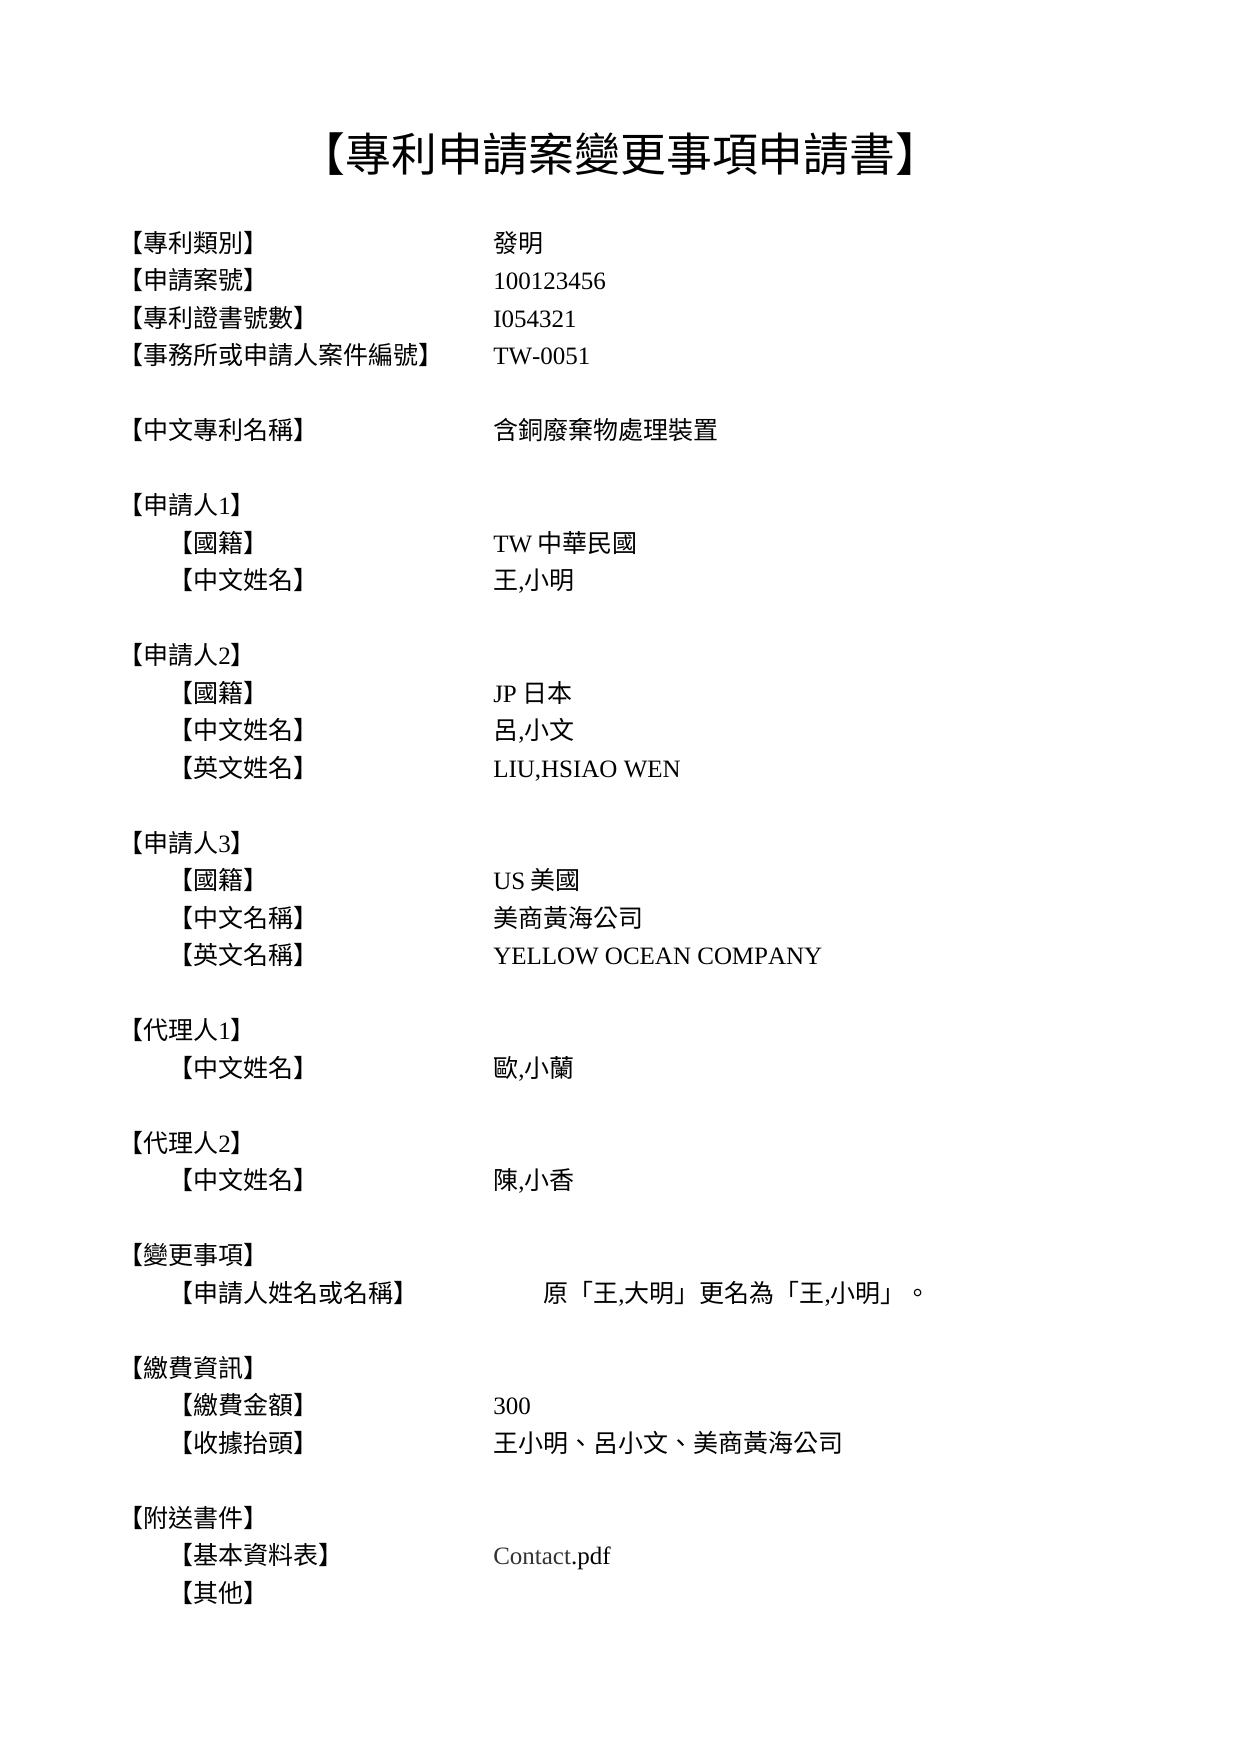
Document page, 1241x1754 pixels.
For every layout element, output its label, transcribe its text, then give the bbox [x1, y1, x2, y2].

text 【國籍】 TW中華民國 [118, 522, 1122, 559]
text 【中文姓名】 陳,小香 [118, 1159, 1122, 1197]
text 【中文姓名】 王,小明 [118, 559, 1122, 597]
text 【附送書件】 [118, 1497, 1122, 1534]
text 【中文姓名】 歐,小蘭 [118, 1047, 1122, 1084]
text 【繳費資訊】 [118, 1347, 1122, 1384]
text 【收據抬頭】 王小明、呂小文、美商黃海公司 [118, 1422, 1122, 1459]
text 【繳費金額】 300 [118, 1384, 1122, 1422]
text 【中文專利名稱】 含銅廢棄物處理裝置 [118, 409, 1122, 447]
text 【變更事項】 [118, 1234, 1122, 1272]
text 【中文名稱】 美商黃海公司 [118, 897, 1122, 934]
text 【專利證書號數】 I054321 [118, 297, 1122, 334]
text 【中文姓名】 呂,小文 [118, 709, 1122, 747]
text 【國籍】 JP日本 [118, 672, 1122, 709]
text 【申請人姓名或名稱】 原「王,大明」更名為「王,小明」。 [118, 1272, 1122, 1309]
text 【事務所或申請人案件編號】 TW-0051 [118, 334, 1122, 372]
text 【專利類別】 發明 [118, 222, 1122, 259]
text 【申請案號】 100123456 [118, 259, 1122, 297]
text 【專利申請案變更事項申請書】 [118, 118, 1122, 184]
text 【基本資料表】 Contact.pdf [118, 1534, 1122, 1572]
text 【英文姓名】 LIU,HSIAO WEN [118, 747, 1122, 784]
text 【其他】 [118, 1572, 1122, 1609]
text 【英文名稱】 YELLOW OCEAN COMPANY [118, 934, 1122, 972]
text 【國籍】 US美國 [118, 859, 1122, 897]
